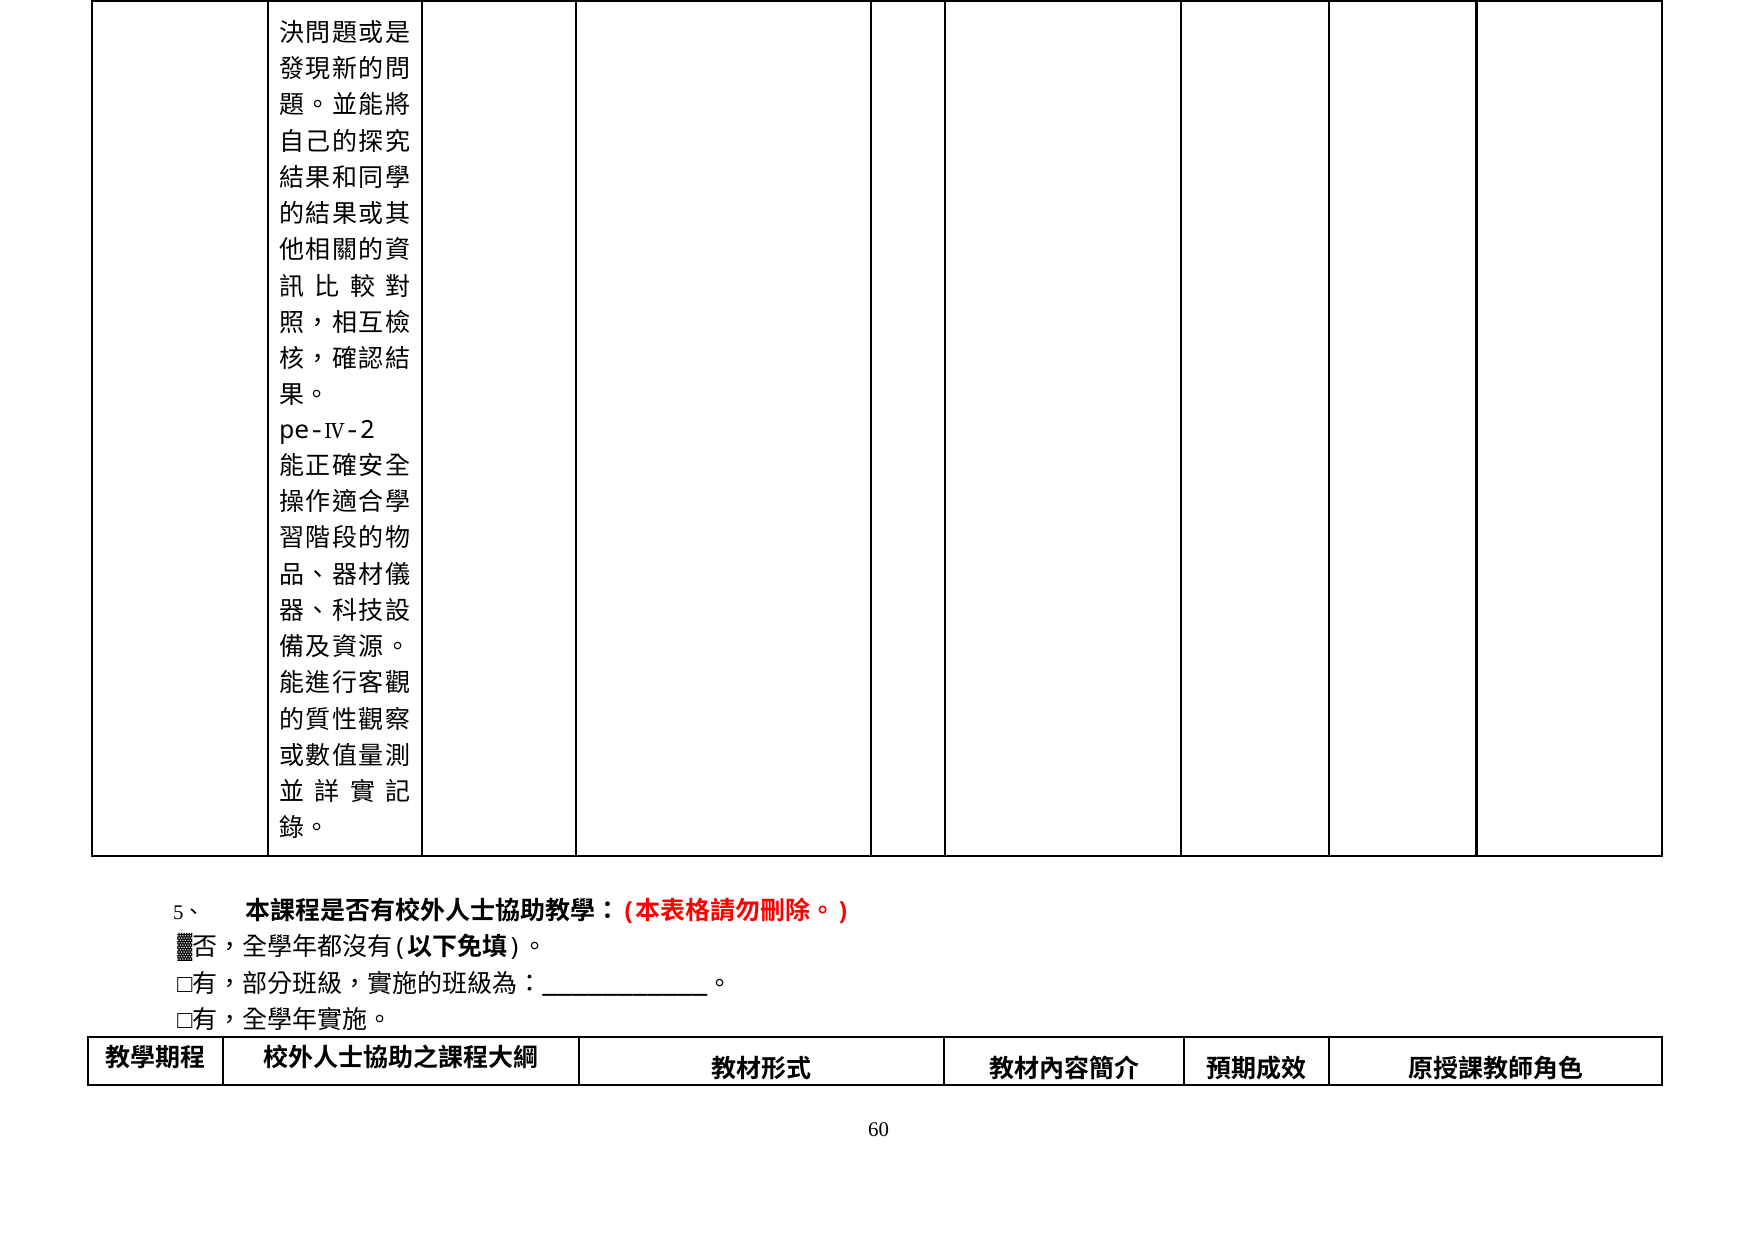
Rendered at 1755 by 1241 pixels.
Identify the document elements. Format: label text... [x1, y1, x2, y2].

text ▓否，全學年都沒有(以下免填)。 [121, 927, 1636, 963]
table_cell [1478, 2, 1661, 854]
table_header 校外人士協助之課程大綱 [224, 1038, 578, 1084]
table_cell [93, 2, 267, 854]
table_header 教學期程 [89, 1038, 222, 1084]
list 本課程是否有校外人士協助教學：(本表格請勿刪除。) [171, 891, 1636, 927]
table_header 原授課教師角色 [1330, 1038, 1661, 1084]
table_header 預期成效 [1185, 1038, 1328, 1084]
table_cell [1330, 2, 1475, 854]
table_header 教材內容簡介 [945, 1038, 1183, 1084]
table_cell [872, 2, 944, 854]
table_cell [577, 2, 870, 854]
table_cell 決問題或是發現新的問題。並能將自己的探究結果和同學的結果或其他相關的資訊比較對照，相互檢核，確認結果。 pe-Ⅳ-2 能正確安全操作適合學習階段的物品、器材儀器、科技設備及資源。能進行客觀的質性觀察或數值量測並詳實記錄。 [269, 2, 421, 854]
text □有，全學年實施。 [121, 999, 1636, 1036]
table_cell [423, 2, 575, 854]
table_cell [946, 2, 1180, 854]
text □有，部分班級，實施的班級為：___________。 [121, 963, 1636, 999]
table_cell [1182, 2, 1328, 854]
table_header 教材形式 [580, 1038, 943, 1084]
